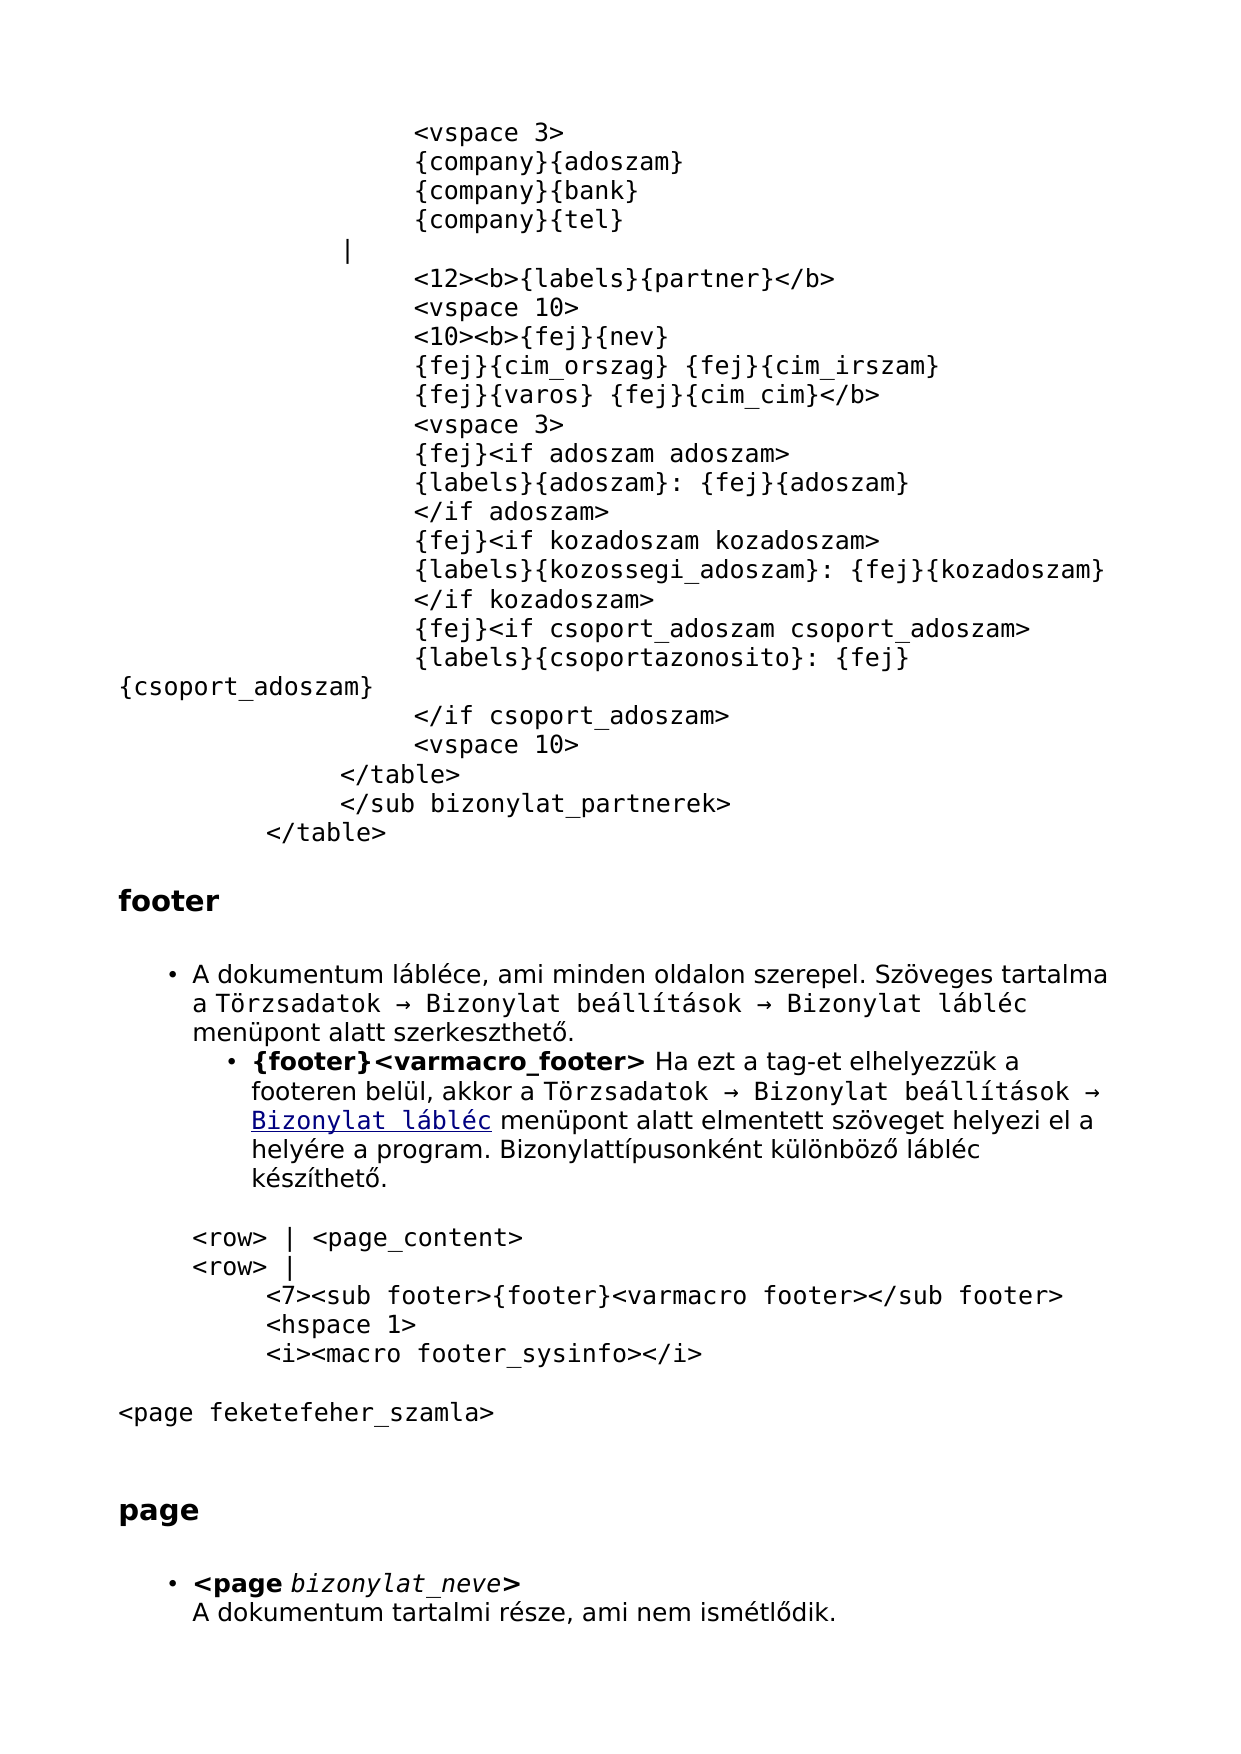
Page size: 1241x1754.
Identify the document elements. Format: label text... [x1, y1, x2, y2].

list A dokumentum lábléce, ami minden oldalon szerepel. Szöveges tartalma a Törzsadatok → Bizonylat beállítások → Bizonylat lábléc menüpont alatt szerkeszthető. [177, 960, 1122, 1047]
list {footer}<varmacro_footer> Ha ezt a tag-et elhelyezzük a footeren belül, akkor a Törzsadatok → Bizonylat beállítások → Bizonylat lábléc menüpont alatt elmentett szöveget helyezi el a helyére a program. Bizonylattípusonként különböző lábléc készíthető. [236, 1047, 1122, 1193]
text <row> | <page_content> <row> | <7><sub footer>{footer}<varmacro footer></sub footer> <hspace 1> <i><macro footer_sysinfo></i> <page feketefeher_szamla> [118, 1223, 1122, 1456]
text <vspace 3> {company}{adoszam} {company}{bank} {company}{tel} | <12><b>{labels}{partner}</b> <vspace 10> <10><b>{fej}{nev} {fej}{cim_orszag} {fej}{cim_irszam} {fej}{varos} {fej}{cim_cim}</b> <vspace 3> {fej}<if adoszam adoszam> {labels}{adoszam}: {fej}{adoszam} </if adoszam> {fej}<if kozadoszam kozadoszam> {labels}{kozossegi_adoszam}: {fej}{kozadoszam} </if kozadoszam> {fej}<if csoport_adoszam csoport_adoszam> {labels}{csoportazonosito}: {fej}{csoport_adoszam} </if csoport_adoszam> <vspace 10> </table> </sub bizonylat_partnerek> </table> [118, 118, 1122, 847]
subtitle page [118, 1493, 1122, 1527]
list <page bizonylat_neve> A dokumentum tartalmi része, ami nem ismétlődik. [177, 1569, 1122, 1627]
subtitle footer [118, 884, 1122, 918]
